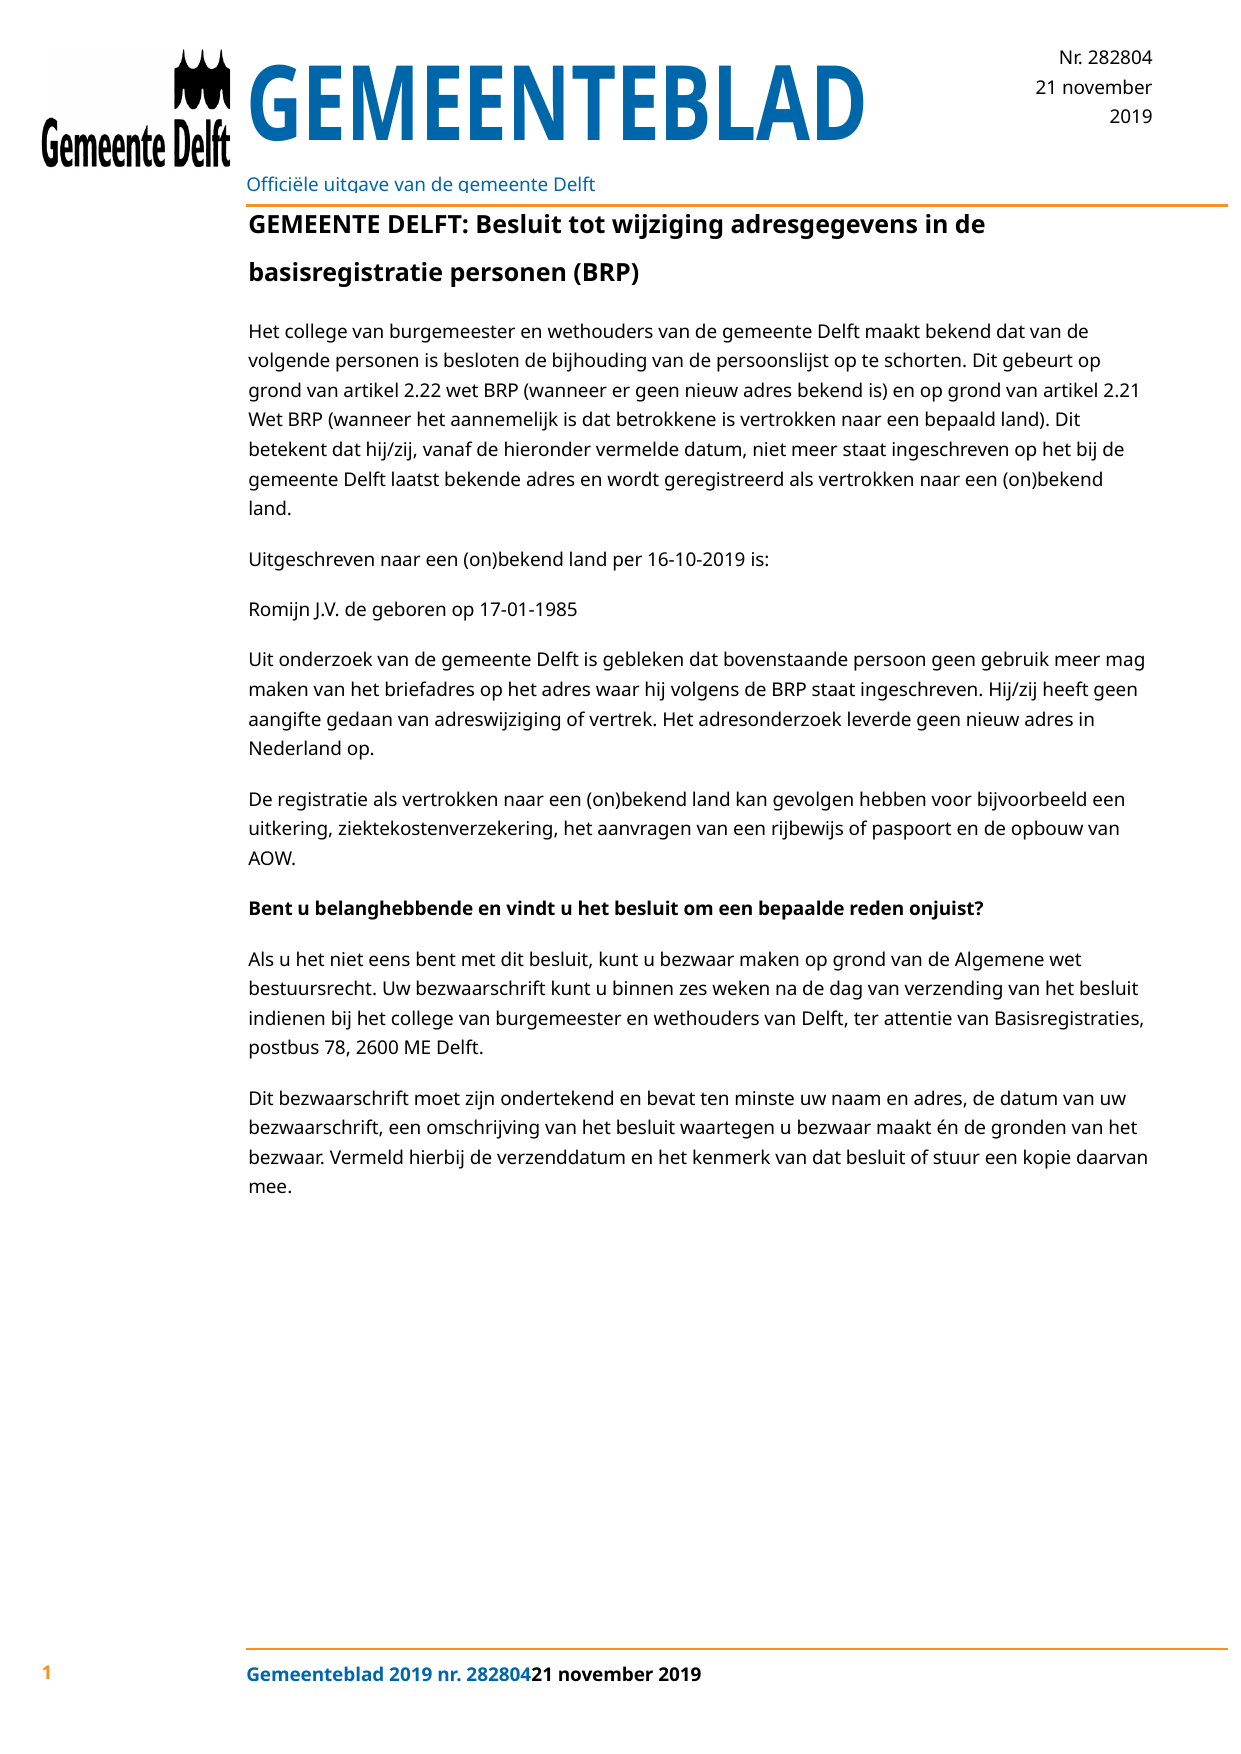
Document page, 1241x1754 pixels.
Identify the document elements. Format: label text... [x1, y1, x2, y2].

text Romijn J.V. de geboren op 17-01-1985 [248, 596, 1152, 622]
text Uitgeschreven naar een (on)bekend land per 16-10-2019 is: [248, 546, 1152, 572]
picture [41, 47, 231, 172]
text GEMEENTE DELFT: Besluit tot wijziging adresgegevens in de basisregistratie personen (BRP) [248, 207, 1152, 288]
text Als u het niet eens bent met dit besluit, kunt u bezwaar maken op grond van de Algemene wet bestuursrecht. Uw bezwaarschrift kunt u binnen zes weken na de dag van verzending van het besluit indienen bij het college van burgemeester en wethouders van Delft, ter attentie van Basisregistraties, postbus 78, 2600 ME Delft. [248, 946, 1152, 1060]
text Uit onderzoek van de gemeente Delft is gebleken dat bovenstaande persoon geen gebruik meer mag maken van het briefadres op het adres waar hij volgens de BRP staat ingeschreven. Hij/zij heeft geen aangifte gedaan van adreswijziging of vertrek. Het adresonderzoek leverde geen nieuw adres in Nederland op. [248, 647, 1152, 761]
text Het college van burgemeester en wethouders van de gemeente Delft maakt bekend dat van de volgende personen is besloten de bijhouding van de persoonslijst op te schorten. Dit gebeurt op grond van artikel 2.22 wet BRP (wanneer er geen nieuw adres bekend is) en op grond van artikel 2.21 Wet BRP (wanneer het aannemelijk is dat betrokkene is vertrokken naar een bepaald land). Dit betekent dat hij/zij, vanaf de hieronder vermelde datum, niet meer staat ingeschreven op het bij de gemeente Delft laatst bekende adres en wordt geregistreerd als vertrokken naar een (on)bekend land. [248, 318, 1152, 521]
text Dit bezwaarschrift moet zijn ondertekend en bevat ten minste uw naam en adres, de datum van uw bezwaarschrift, een omschrijving van het besluit waartegen u bezwaar maakt én de gronden van het bezwaar. Vermeld hierbij de verzenddatum en het kenmerk van dat besluit of stuur een kopie daarvan mee. [248, 1085, 1152, 1199]
text Bent u belanghebbende en vindt u het besluit om een bepaalde reden onjuist? [248, 895, 1152, 921]
text De registratie als vertrokken naar een (on)bekend land kan gevolgen hebben voor bijvoorbeeld een uitkering, ziektekostenverzekering, het aanvragen van een rijbewijs of paspoort en de opbouw van AOW. [248, 786, 1152, 871]
